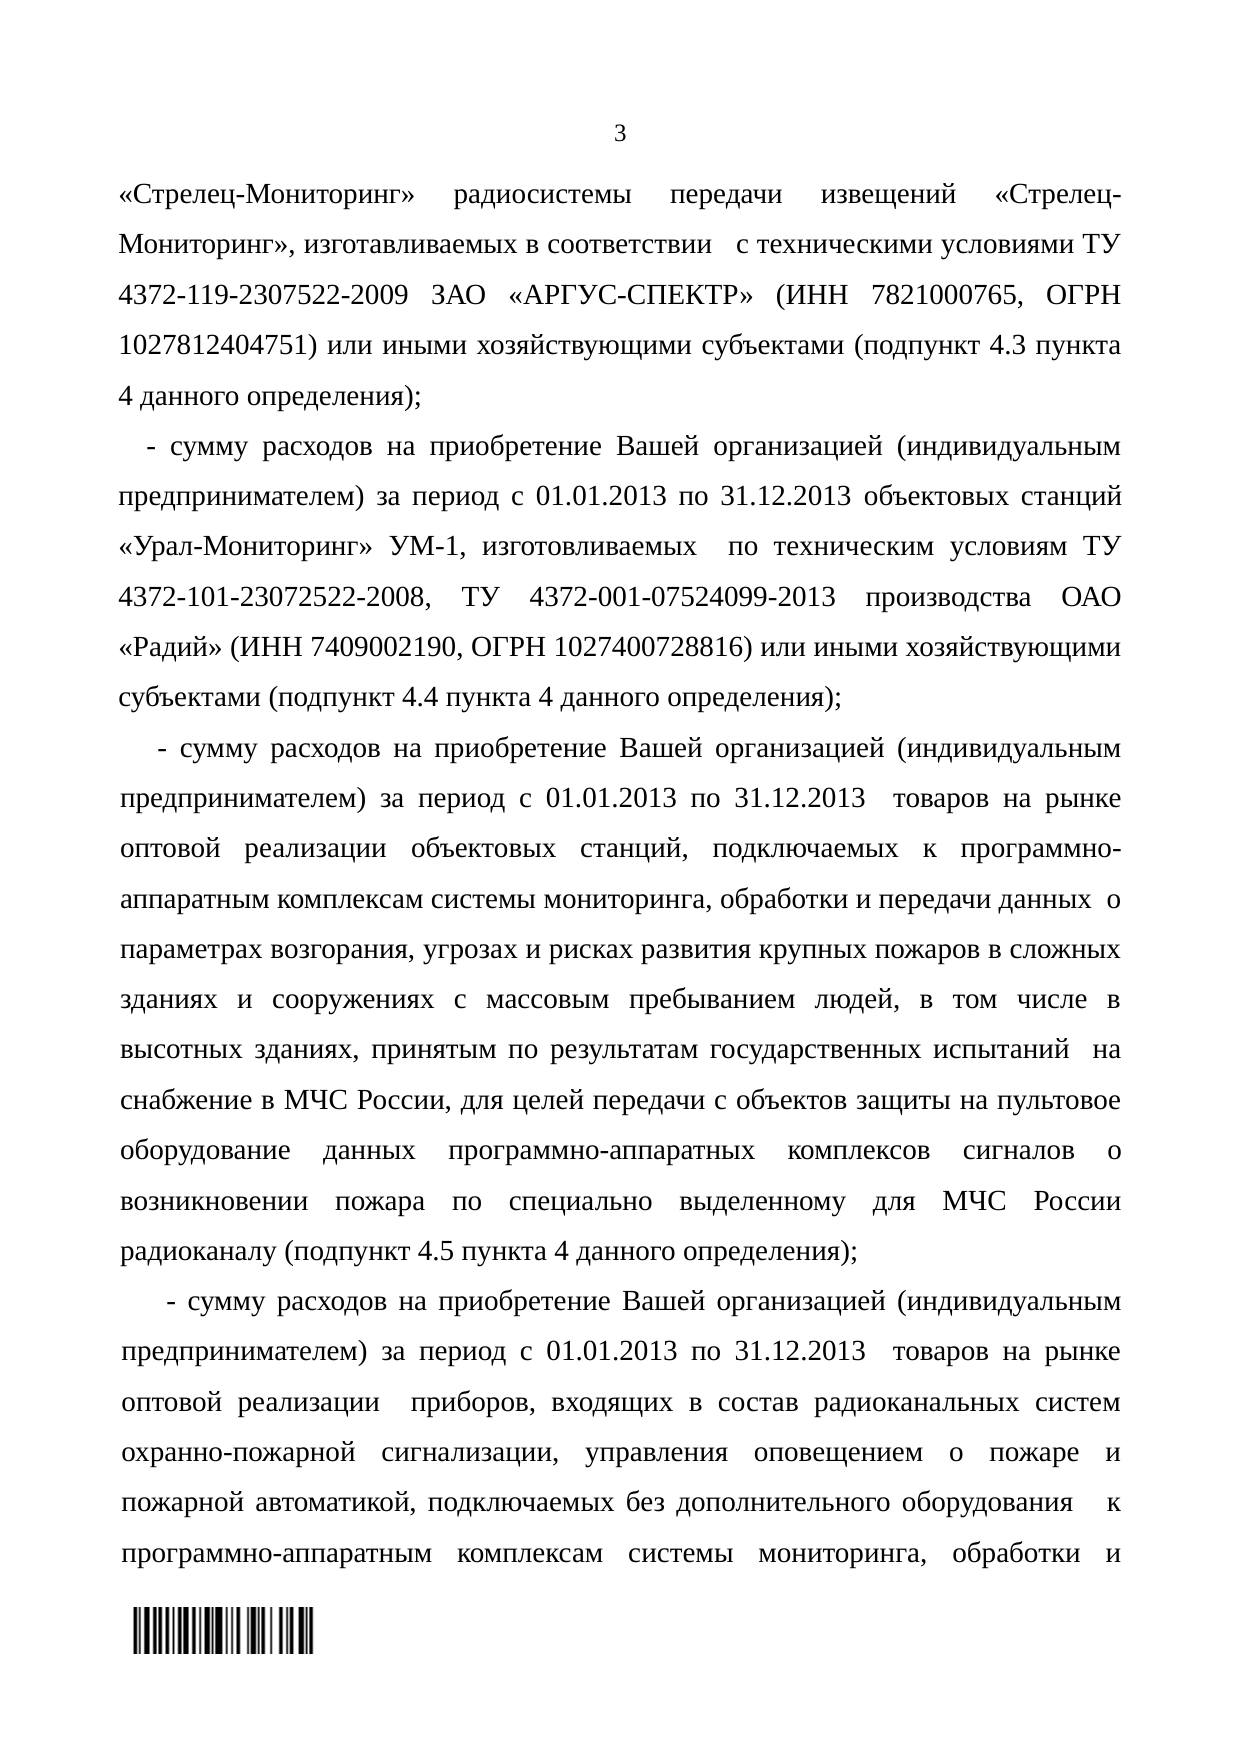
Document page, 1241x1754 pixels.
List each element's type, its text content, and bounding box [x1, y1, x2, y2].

list - сумму расходов на приобретение Вашей организацией (индивидуальным предпринимателем) за период с 01.01.2013 по 31.12.2013 товаров на рынке оптовой реализации приборов, входящих в состав радиоканальных систем охранно-пожарной сигнализации, управления оповещением о пожаре и пожарной автоматикой, подключаемых без дополнительного оборудования к программно-аппаратным комплексам системы мониторинга, обработки и [121, 1283, 1122, 1568]
list - сумму расходов на приобретение Вашей организацией (индивидуальным предпринимателем) за период с 01.01.2013 по 31.12.2013 товаров на рынке оптовой реализации объектовых станций, подключаемых к программно-аппаратным комплексам системы мониторинга, обработки и передачи данных о параметрах возгорания, угрозах и рисках развития крупных пожаров в сложных зданиях и сооружениях с массовым пребыванием людей, в том числе в высотных зданиях, принятым по результатам государственных испытаний на снабжение в МЧС России, для целей передачи с объектов защиты на пультовое оборудование данных программно-аппаратных комплексов сигналов о возникновении пожара по специально выделенному для МЧС России радиоканалу (подпункт 4.5 пункта 4 данного определения); [120, 730, 1122, 1266]
picture [118, 1607, 331, 1654]
list «Стрелец-Мониторинг» радиосистемы передачи извещений «Стрелец-Мониторинг», изготавливаемых в соответствии с техническими условиями ТУ 4372-119-2307522-2009 ЗАО «АРГУС-СПЕКТР» (ИНН 7821000765, ОГРН 1027812404751) или иными хозяйствующими субъектами (подпункт 4.3 пункта 4 данного определения); [118, 176, 1122, 411]
list - сумму расходов на приобретение Вашей организацией (индивидуальным предпринимателем) за период с 01.01.2013 по 31.12.2013 объектовых станций «Урал-Мониторинг» УМ-1, изготовливаемых по техническим условиям ТУ 4372-101-23072522-2008, ТУ 4372-001-07524099-2013 производства ОАО «Радий» (ИНН 7409002190, ОГРН 1027400728816) или иными хозяйствующими субъектами (подпункт 4.4 пункта 4 данного определения); [118, 428, 1122, 713]
